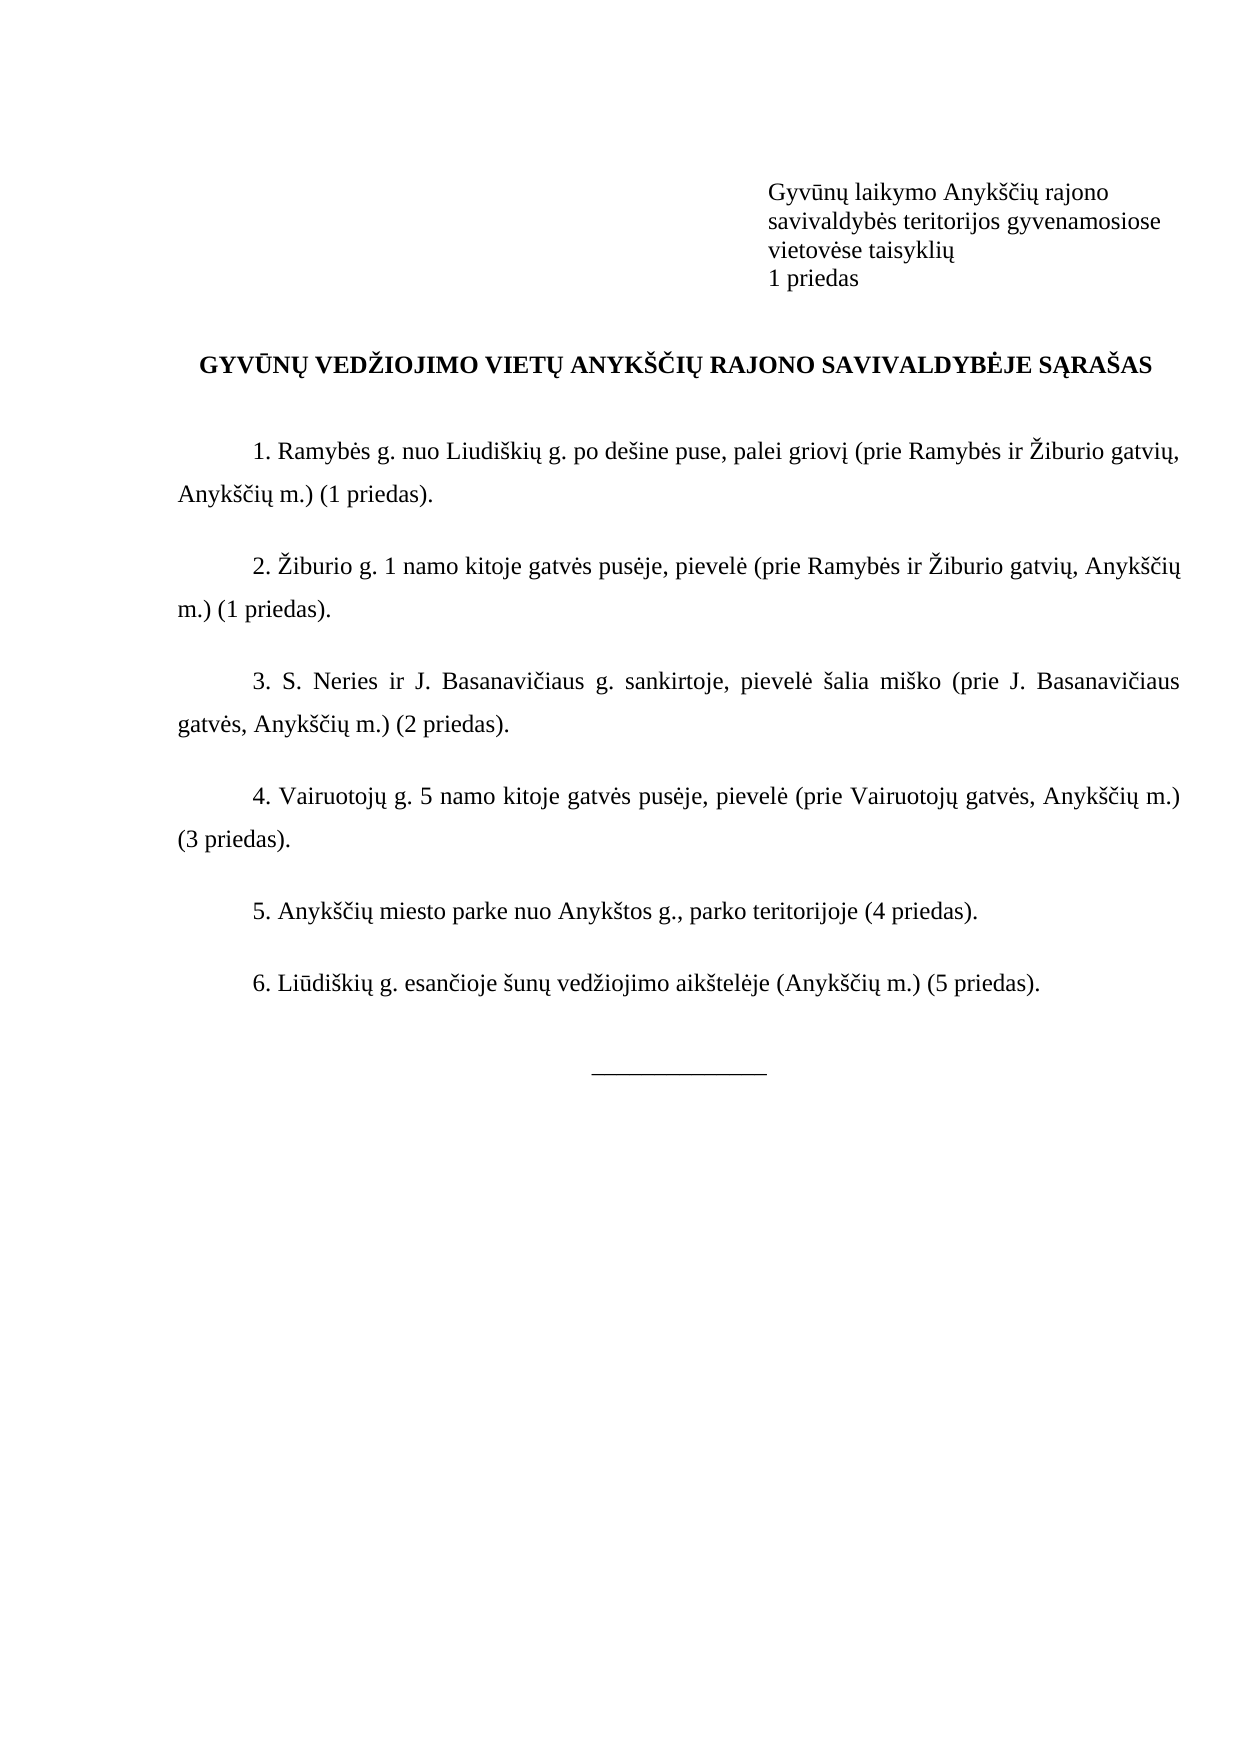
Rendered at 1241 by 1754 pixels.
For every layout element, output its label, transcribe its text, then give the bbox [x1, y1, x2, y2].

text Gyvūnų laikymo Anykščių rajono [177, 177, 1181, 206]
text 4. Vairuotojų g. 5 namo kitoje gatvės pusėje, pievelė (prie Vairuotojų gatvės, Anykščių m.) (3 priedas). [177, 781, 1181, 853]
text vietovėse taisyklių [768, 235, 1181, 263]
text 3. S. Neries ir J. Basanavičiaus g. sankirtoje, pievelė šalia miško (prie J. Basanavičiaus gatvės, Anykščių m.) (2 priedas). [177, 666, 1181, 738]
text savivaldybės teritorijos gyvenamosiose [768, 206, 1181, 235]
text ______________ [177, 1049, 1181, 1078]
text 2. Žiburio g. 1 namo kitoje gatvės pusėje, pievelė (prie Ramybės ir Žiburio gatvių, Anykščių m.) (1 priedas). [177, 551, 1181, 623]
text 5. Anykščių miesto parke nuo Anykštos g., parko teritorijoje (4 priedas). [177, 896, 1181, 925]
text 1. Ramybės g. nuo Liudiškių g. po dešine puse, palei griovį (prie Ramybės ir Žiburio gatvių, Anykščių m.) (1 priedas). [177, 436, 1181, 508]
text GYVŪNŲ VEDŽIOJIMO VIETŲ ANYKŠČIŲ RAJONO SAVIVALDYBĖJE SĄRAŠAS [177, 350, 1181, 378]
text 6. Liūdiškių g. esančioje šunų vedžiojimo aikštelėje (Anykščių m.) (5 priedas). [177, 968, 1181, 997]
text 1 priedas [768, 263, 1181, 292]
